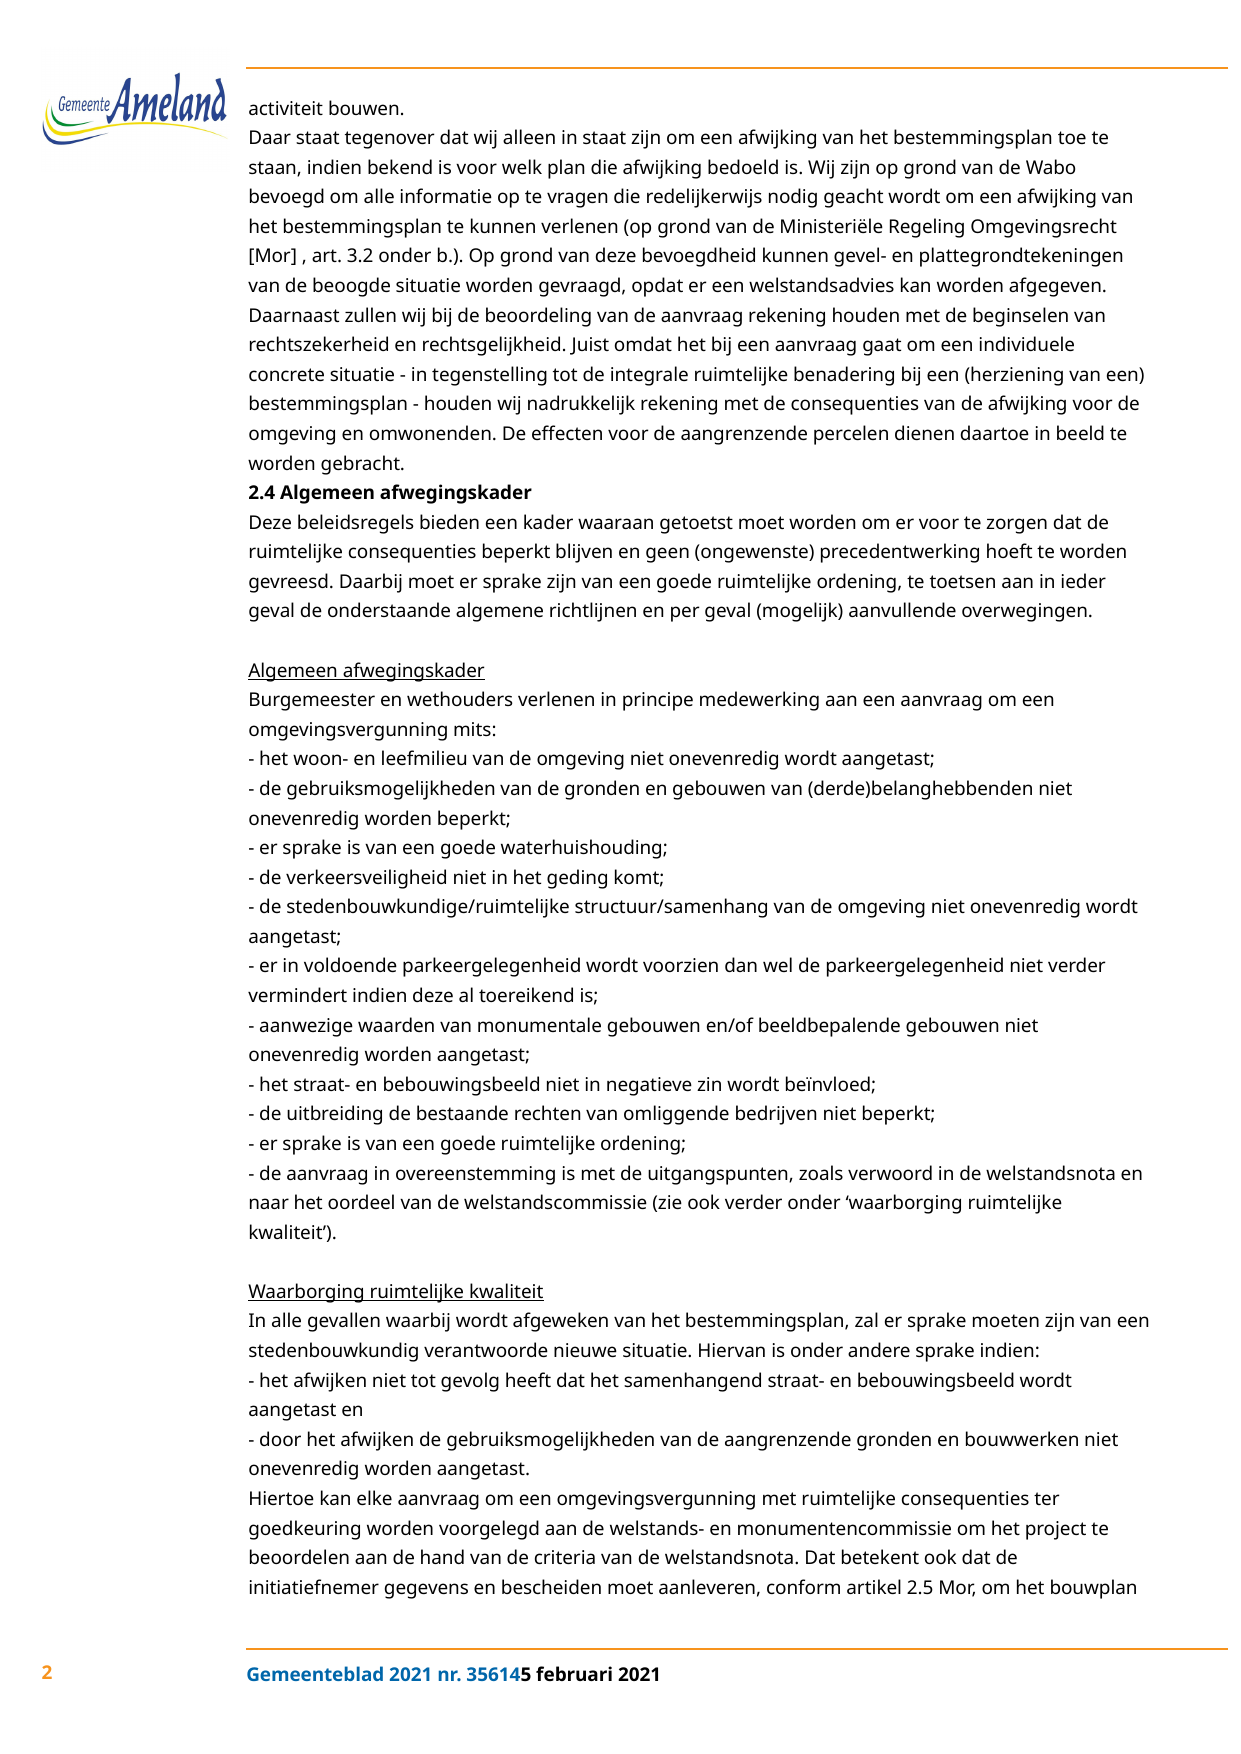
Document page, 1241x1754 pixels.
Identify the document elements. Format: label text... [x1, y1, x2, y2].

text - de uitbreiding de bestaande rechten van omliggende bedrijven niet beperkt; [248, 1101, 1152, 1126]
text - er sprake is van een goede ruimtelijke ordening; [248, 1130, 1152, 1156]
text In alle gevallen waarbij wordt afgeweken van het bestemmingsplan, zal er sprake moeten zijn van een stedenbouwkundig verantwoorde nieuwe situatie. Hiervan is onder andere sprake indien: [248, 1308, 1152, 1363]
text - door het afwijken de gebruiksmogelijkheden van de aangrenzende gronden en bouwwerken niet onevenredig worden aangetast. [248, 1426, 1152, 1481]
text - het straat- en bebouwingsbeeld niet in negatieve zin wordt beïnvloed; [248, 1071, 1152, 1097]
text Hiertoe kan elke aanvraag om een omgevingsvergunning met ruimtelijke consequenties ter goedkeuring worden voorgelegd aan de welstands- en monumentencommissie om het project te beoordelen aan de hand van de criteria van de welstandsnota. Dat betekent ook dat de initiatiefnemer gegevens en bescheiden moet aanleveren, conform artikel 2.5 Mor, om het bouwplan [248, 1485, 1152, 1600]
text - de verkeersveiligheid niet in het geding komt; [248, 864, 1152, 890]
text Algemeen afwegingskader [248, 657, 1152, 683]
text Burgemeester en wethouders verlenen in principe medewerking aan een aanvraag om een omgevingsvergunning mits: [248, 686, 1152, 742]
text - de stedenbouwkundige/ruimtelijke structuur/samenhang van de omgeving niet onevenredig wordt aangetast; [248, 893, 1152, 949]
text Waarborging ruimtelijke kwaliteit [248, 1278, 1152, 1304]
text Daar staat tegenover dat wij alleen in staat zijn om een afwijking van het bestemmingsplan toe te staan, indien bekend is voor welk plan die afwijking bedoeld is. Wij zijn op grond van de Wabo bevoegd om alle informatie op te vragen die redelijkerwijs nodig geacht wordt om een afwijking van het bestemmingsplan te kunnen verlenen (op grond van de Ministeriële Regeling Omgevingsrecht [Mor] , art. 3.2 onder b.). Op grond van deze bevoegdheid kunnen gevel- en plattegrondtekeningen van de beoogde situatie worden gevraagd, opdat er een welstandsadvies kan worden afgegeven. [248, 124, 1152, 298]
text activiteit bouwen. [248, 95, 1152, 121]
text Daarnaast zullen wij bij de beoordeling van de aanvraag rekening houden met de beginselen van rechtszekerheid en rechtsgelijkheid. Juist omdat het bij een aanvraag gaat om een individuele concrete situatie - in tegenstelling tot de integrale ruimtelijke benadering bij een (herziening van een) bestemmingsplan - houden wij nadrukkelijk rekening met de consequenties van de afwijking voor de omgeving en omwonenden. De effecten voor de aangrenzende percelen dienen daartoe in beeld te worden gebracht. [248, 302, 1152, 476]
text - er in voldoende parkeergelegenheid wordt voorzien dan wel de parkeergelegenheid niet verder vermindert indien deze al toereikend is; [248, 953, 1152, 1008]
text Deze beleidsregels bieden een kader waaraan getoetst moet worden om er voor te zorgen dat de ruimtelijke consequenties beperkt blijven en geen (ongewenste) precedentwerking hoeft te worden gevreesd. Daarbij moet er sprake zijn van een goede ruimtelijke ordening, te toetsen aan in ieder geval de onderstaande algemene richtlijnen en per geval (mogelijk) aanvullende overwegingen. [248, 509, 1152, 623]
text - er sprake is van een goede waterhuishouding; [248, 834, 1152, 860]
text - het woon- en leefmilieu van de omgeving niet onevenredig wordt aangetast; [248, 746, 1152, 771]
text - de gebruiksmogelijkheden van de gronden en gebouwen van (derde)belanghebbenden niet onevenredig worden beperkt; [248, 775, 1152, 831]
picture [41, 47, 231, 172]
text - de aanvraag in overeenstemming is met de uitgangspunten, zoals verwoord in de welstandsnota en naar het oordeel van de welstandscommissie (zie ook verder onder ‘waarborging ruimtelijke kwaliteit’). [248, 1160, 1152, 1245]
text - het afwijken niet tot gevolg heeft dat het samenhangend straat- en bebouwingsbeeld wordt aangetast en [248, 1367, 1152, 1422]
text 2.4 Algemeen afwegingskader [248, 479, 1152, 505]
text - aanwezige waarden van monumentale gebouwen en/of beeldbepalende gebouwen niet onevenredig worden aangetast; [248, 1012, 1152, 1067]
